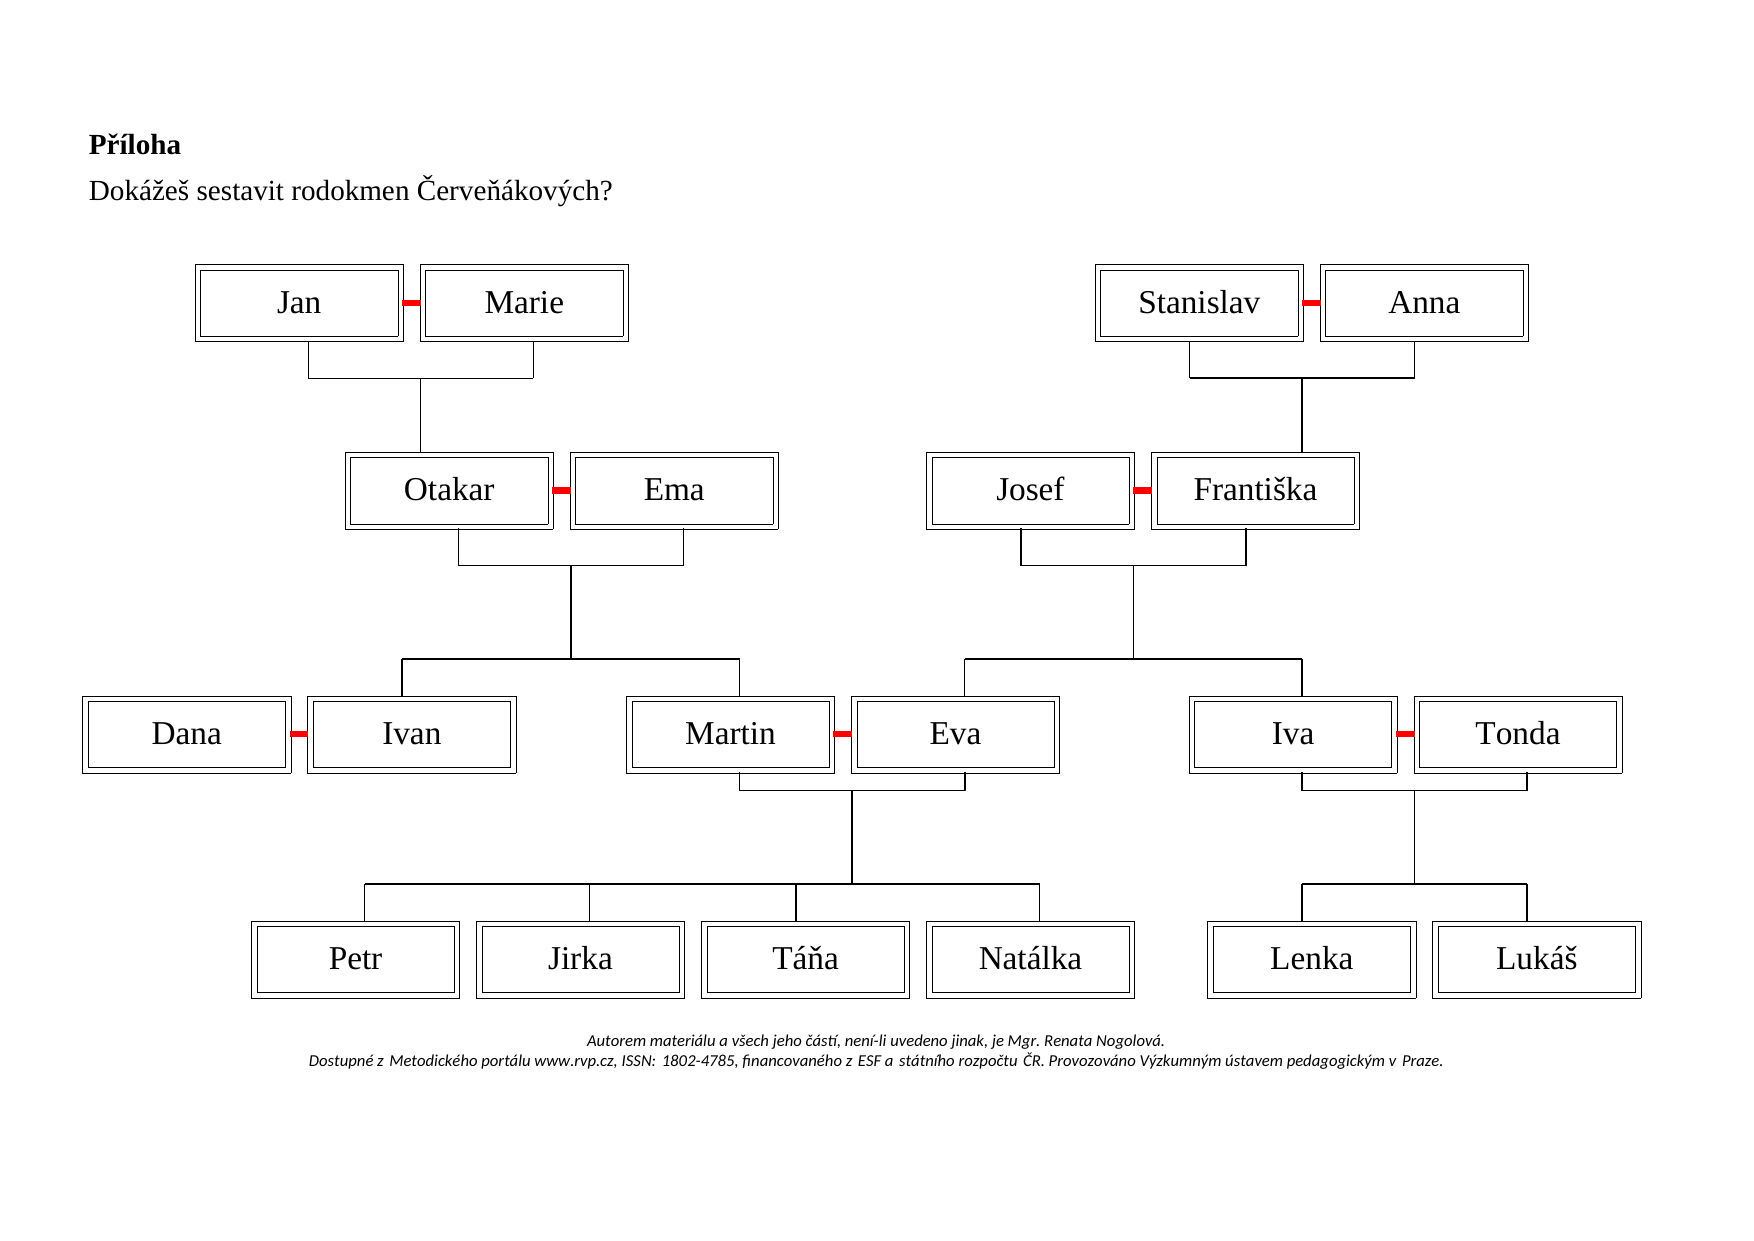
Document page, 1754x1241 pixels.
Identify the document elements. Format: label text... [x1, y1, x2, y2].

text Jan [201, 282, 398, 321]
text Dokážeš sestavit rodokmen Červeňákových? [89, 173, 1665, 207]
text Jirka [483, 938, 679, 977]
text Tonda [1420, 713, 1616, 752]
text Natálka [933, 938, 1129, 977]
text Iva [1195, 713, 1391, 752]
text Lukáš [1439, 938, 1635, 977]
text Lenka [1214, 938, 1410, 977]
text Otakar [351, 470, 548, 508]
text Marie [426, 282, 623, 321]
text Josef [933, 470, 1129, 508]
text Táňa [708, 938, 904, 977]
text Ivan [314, 713, 510, 752]
text Františka [1158, 470, 1354, 508]
text Anna [1326, 282, 1523, 321]
text Příloha [89, 127, 1665, 161]
text Ema [576, 470, 773, 508]
text Martin [633, 713, 829, 752]
text Dana [89, 713, 285, 752]
text Eva [858, 713, 1054, 752]
text Stanislav [1101, 282, 1298, 321]
text Petr [258, 938, 454, 977]
